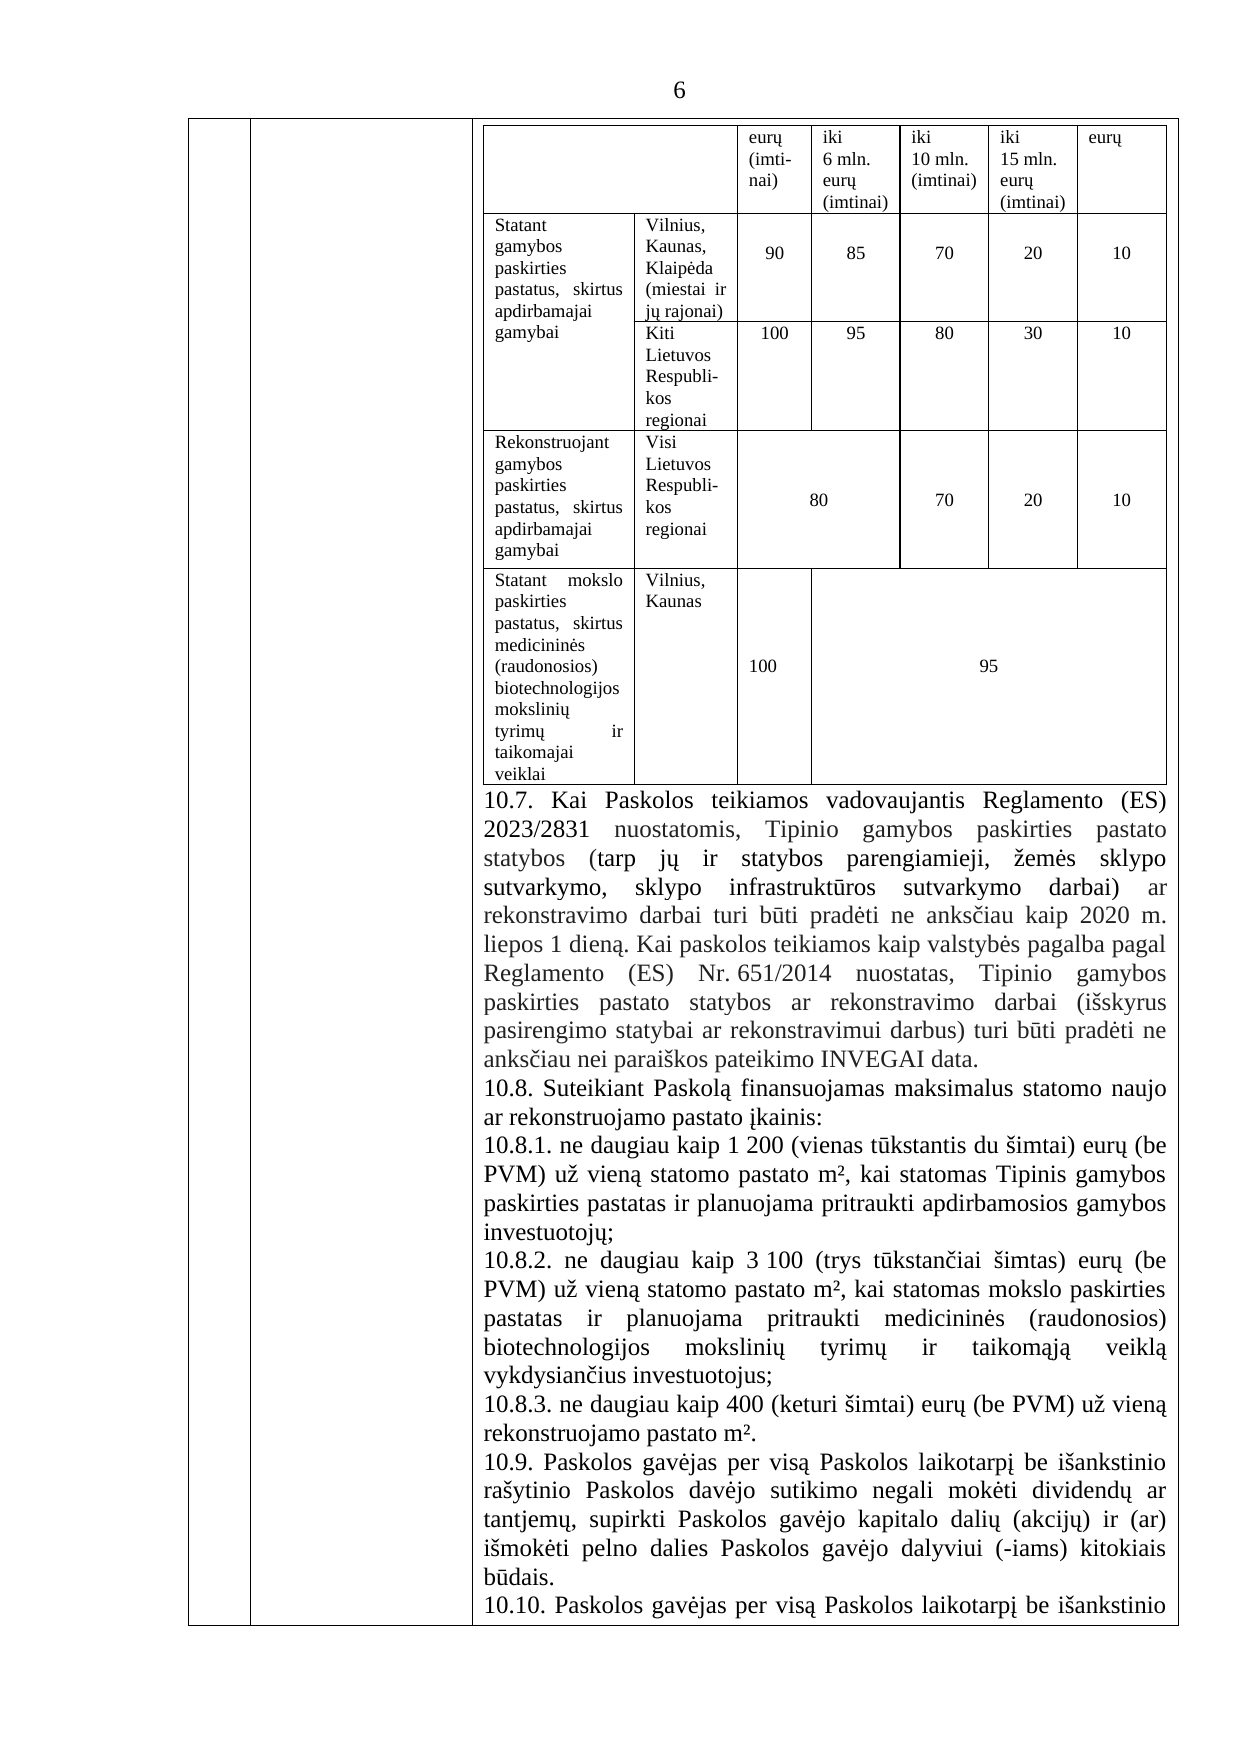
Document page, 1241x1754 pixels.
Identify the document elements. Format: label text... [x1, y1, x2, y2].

table_cell Visi Lietuvos Respubli-kos regionai [635, 431, 737, 568]
table_cell 20 [989, 431, 1077, 568]
table_cell Statant gamybos paskirties pastatus, skirtus apdirbamajai gamybai [484, 214, 634, 430]
table_cell 100 [738, 322, 811, 430]
table_cell 10 [1078, 322, 1166, 430]
table_cell 70 [901, 214, 988, 321]
table_header iki 10 mln. (imtinai) [901, 126, 988, 212]
table_cell 95 [812, 569, 1166, 784]
table_cell 95 [812, 322, 899, 430]
table_cell 10.7. Kai Paskolos teikiamos vadovaujantis Reglamento (ES) 2023/2831 nuostatomis, Tipinio gamybos paskirties pastato statybos (tarp jų ir statybos parengiamieji, žemės sklypo sutvarkymo, sklypo infrastruktūros sutvarkymo darbai) ar rekonstravimo darbai turi būti pradėti ne anksčiau kaip 2020 m. liepos 1 dieną. Kai paskolos teikiamos kaip valstybės pagalba pagal Reglamento (ES) Nr. 651/2014 nuostatas, Tipinio gamybos paskirties pastato statybos ar rekonstravimo darbai (išskyrus pasirengimo statybai ar rekonstravimui darbus) turi būti pradėti ne anksčiau nei paraiškos pateikimo INVEGAI data. 10.8. Suteikiant Paskolą finansuojamas maksimalus statomo naujo ar rekonstruojamo pastato įkainis: 10.8.1. ne daugiau kaip 1 200 (vienas tūkstantis du šimtai) eurų (be PVM) už vieną statomo pastato m², kai statomas Tipinis gamybos paskirties pastatas ir planuojama pritraukti apdirbamosios gamybos investuotojų; 10.8.2. ne daugiau kaip 3 100 (trys tūkstančiai šimtas) eurų (be PVM) už vieną statomo pastato m², kai statomas mokslo paskirties pastatas ir planuojama pritraukti medicininės (raudonosios) biotechnologijos mokslinių tyrimų ir taikomąją veiklą vykdysiančius investuotojus; 10.8.3. ne daugiau kaip 400 (keturi šimtai) eurų (be PVM) už vieną rekonstruojamo pastato m². 10.9. Paskolos gavėjas per visą Paskolos laikotarpį be išankstinio rašytinio Paskolos davėjo sutikimo negali mokėti dividendų ar tantjemų, supirkti Paskolos gavėjo kapitalo dalių (akcijų) ir (ar) išmokėti pelno dalies Paskolos gavėjo dalyviui (-iams) kitokiais būdais. 10.10. Paskolos gavėjas per visą Paskolos laikotarpį be išankstinio [473, 119, 1178, 1625]
table_cell 80 [901, 322, 988, 430]
table_header [484, 126, 737, 212]
table_cell 30 [989, 322, 1077, 430]
table_cell 10 [1078, 431, 1166, 568]
table_cell 10 [1078, 214, 1166, 321]
table_cell Rekonstruojant gamybos paskirties pastatus, skirtus apdirbamajai gamybai [484, 431, 634, 568]
table_header iki 6 mln. eurų (imtinai) [812, 126, 899, 212]
table_cell Vilnius, Kaunas [635, 569, 737, 784]
table_cell Kiti Lietuvos Respubli-kos regionai [635, 322, 737, 430]
table_header eurų (imti-nai) [738, 126, 811, 212]
table_cell 70 [901, 431, 988, 568]
table_cell 90 [738, 214, 811, 321]
table_header iki 15 mln. eurų (imtinai) [989, 126, 1077, 212]
table_cell Statant mokslo paskirties pastatus, skirtus medicininės (raudonosios) biotechnologijos mokslinių tyrimų ir taikomajai veiklai [484, 569, 634, 784]
table_cell 20 [989, 214, 1077, 321]
table_cell [189, 119, 250, 1625]
table_cell Vilnius, Kaunas, Klaipėda (miestai ir jų rajonai) [635, 214, 737, 321]
table_header eurų [1078, 126, 1166, 212]
table_cell 80 [738, 431, 899, 568]
table_cell 85 [812, 214, 899, 321]
table_cell 100 [738, 569, 811, 784]
table_cell [251, 119, 472, 1625]
